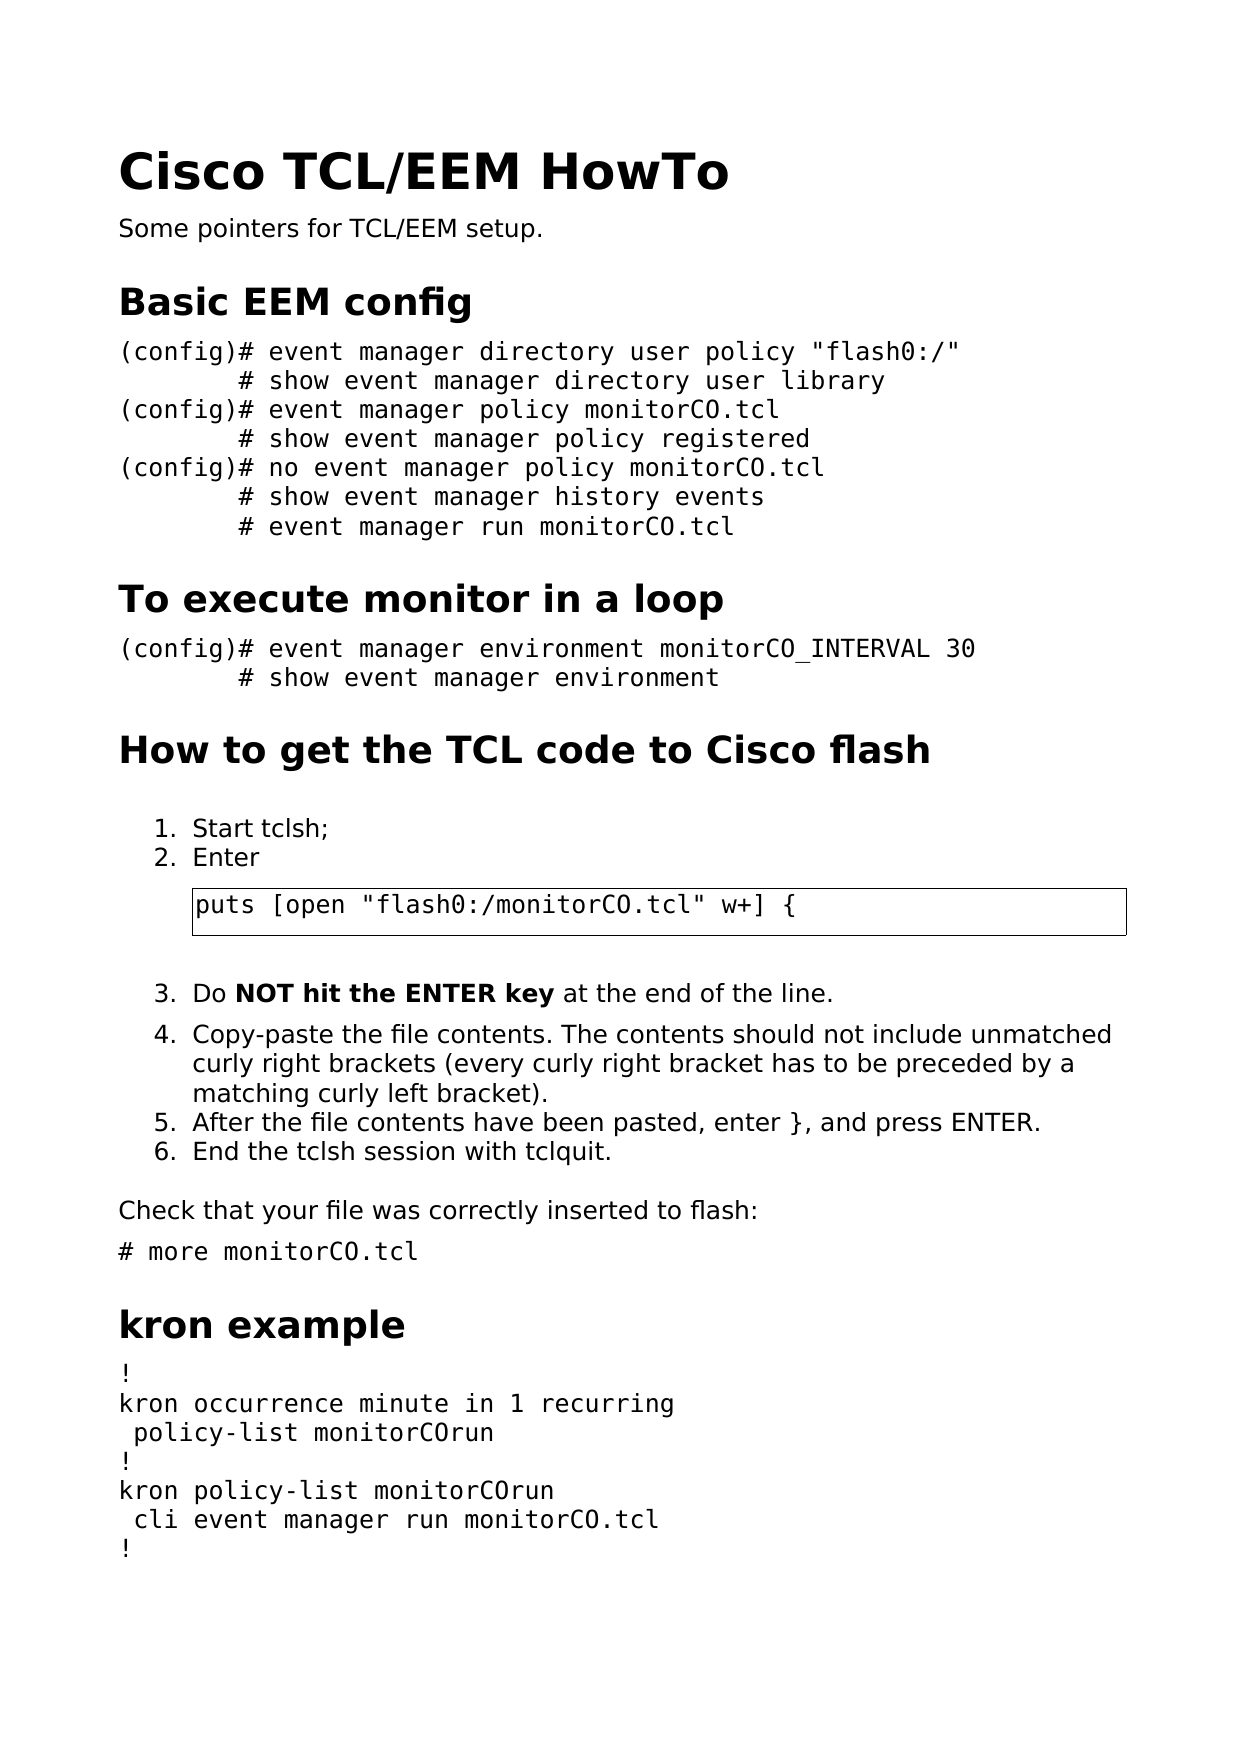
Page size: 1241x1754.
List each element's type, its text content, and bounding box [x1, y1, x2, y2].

list Copy-paste the file contents. The contents should not include unmatched curly right brackets (every curly right bracket has to be preceded by a matching curly left bracket). [177, 1021, 1122, 1108]
list Do NOT hit the ENTER key at the end of the line. [177, 979, 1122, 1008]
text Check that your file was correctly inserted to flash: [118, 1196, 1122, 1225]
subtitle kron example [118, 1303, 1122, 1347]
text (config)# event manager directory user policy "flash0:/" # show event manager directory user library (config)# event manager policy monitorCO.tcl # show event manager policy registered (config)# no event manager policy monitorCO.tcl # show event manager history events # event manager run monitorCO.tcl [118, 337, 1122, 541]
subtitle How to get the TCL code to Cisco flash [118, 729, 1122, 772]
subtitle To execute monitor in a loop [118, 578, 1122, 621]
list Enter [177, 844, 1122, 873]
text (config)# event manager environment monitorCO_INTERVAL 30 # show event manager environment [118, 634, 1122, 692]
table_header puts [open "flash0:/monitorCO.tcl" w+] { [193, 889, 1126, 934]
text # more monitorCO.tcl [118, 1237, 1122, 1267]
list End the tclsh session with tclquit. [177, 1137, 1122, 1166]
text Some pointers for TCL/EEM setup. [118, 214, 1122, 243]
list Start tclsh; [177, 814, 1122, 844]
subtitle Cisco TCL/EEM HowTo [118, 143, 1122, 201]
text ! kron occurrence minute in 1 recurring policy-list monitorCOrun ! kron policy-list monitorCOrun cli event manager run monitorCO.tcl ! [118, 1359, 1122, 1564]
list After the file contents have been pasted, enter }, and press ENTER. [177, 1108, 1122, 1137]
subtitle Basic EEM config [118, 281, 1122, 324]
